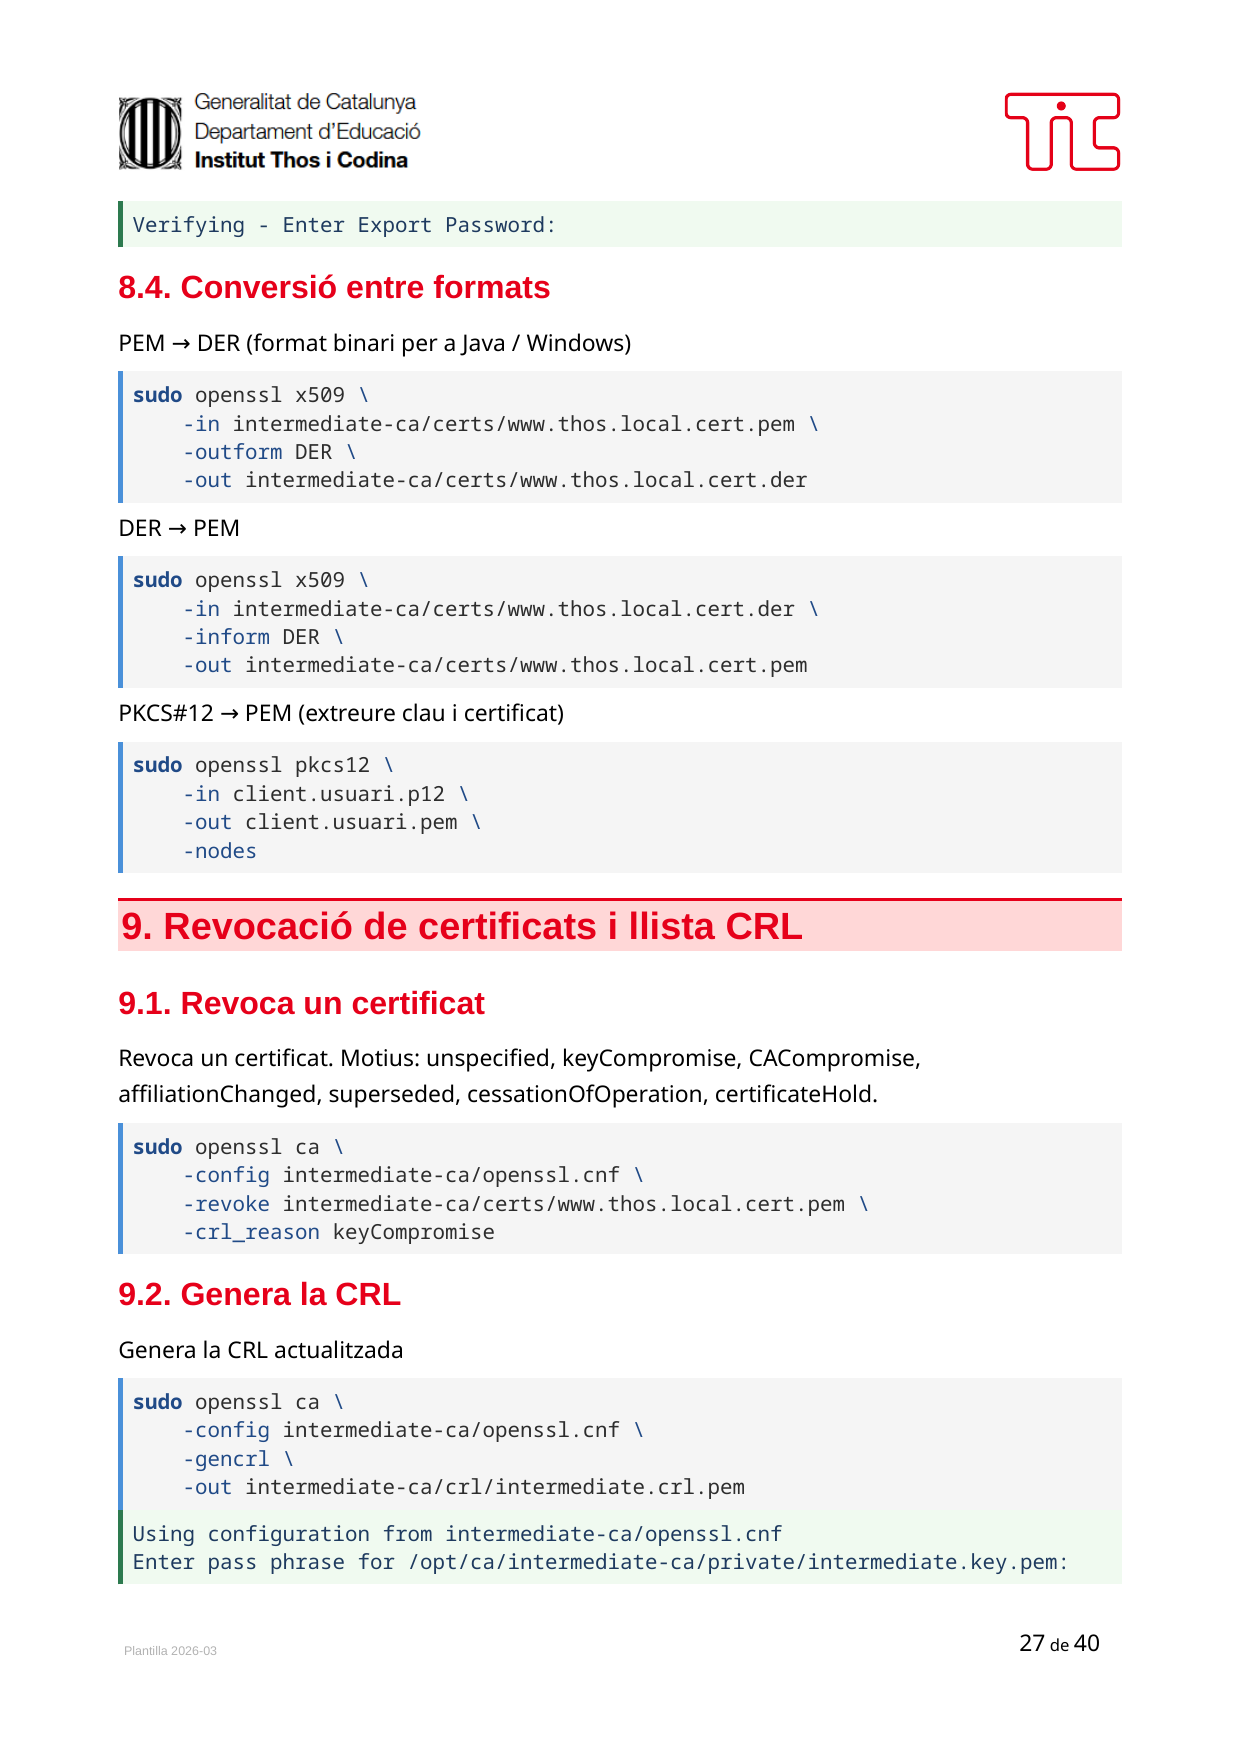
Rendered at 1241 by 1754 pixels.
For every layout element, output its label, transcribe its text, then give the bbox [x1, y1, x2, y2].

text Using configuration from intermediate-ca/openssl.cnf [123, 1510, 1122, 1547]
text -out intermediate-ca/crl/intermediate.crl.pem [123, 1472, 1122, 1510]
text sudo openssl ca \ [123, 1378, 1122, 1416]
text DER → PEM [118, 512, 1122, 543]
text -outform DER \ [123, 437, 1122, 466]
text Verifying - Enter Export Password: [123, 201, 1122, 247]
text -in client.usuari.p12 \ [123, 779, 1122, 807]
text Revoca un certificat. Motius: unspecified, keyCompromise, CACompromise, affiliationChanged, superseded, cessationOfOperation, certificateHold. [118, 1042, 1122, 1109]
text -out intermediate-ca/certs/www.thos.local.cert.pem [123, 651, 1122, 688]
text -out client.usuari.pem \ [123, 807, 1122, 836]
text Enter pass phrase for /opt/ca/intermediate-ca/private/intermediate.key.pem: [123, 1547, 1122, 1584]
subtitle 8.4. Conversió entre formats [118, 268, 1122, 305]
text -revoke intermediate-ca/certs/www.thos.local.cert.pem \ [123, 1189, 1122, 1217]
text sudo openssl pkcs12 \ [123, 742, 1122, 779]
text Genera la CRL actualitzada [118, 1333, 1122, 1365]
subtitle 9.2. Genera la CRL [118, 1275, 1122, 1312]
picture [118, 92, 422, 171]
text PKCS#12 → PEM (extreure clau i certificat) [118, 697, 1122, 728]
text -config intermediate-ca/openssl.cnf \ [123, 1160, 1122, 1189]
picture [1004, 92, 1123, 171]
text -in intermediate-ca/certs/www.thos.local.cert.der \ [123, 594, 1122, 622]
text PEM → DER (format binari per a Java / Windows) [118, 327, 1122, 358]
text sudo openssl x509 \ [123, 556, 1122, 594]
text -inform DER \ [123, 622, 1122, 651]
text -config intermediate-ca/openssl.cnf \ [123, 1416, 1122, 1444]
subtitle 9.1. Revoca un certificat [118, 984, 1122, 1021]
text -gencrl \ [123, 1444, 1122, 1472]
text -out intermediate-ca/certs/www.thos.local.cert.der [123, 466, 1122, 503]
text sudo openssl ca \ [123, 1123, 1122, 1160]
text -nodes [123, 836, 1122, 873]
text -crl_reason keyCompromise [123, 1217, 1122, 1254]
subtitle 9. Revocació de certificats i llista CRL [118, 901, 1122, 951]
text -in intermediate-ca/certs/www.thos.local.cert.pem \ [123, 409, 1122, 437]
text sudo openssl x509 \ [123, 371, 1122, 409]
